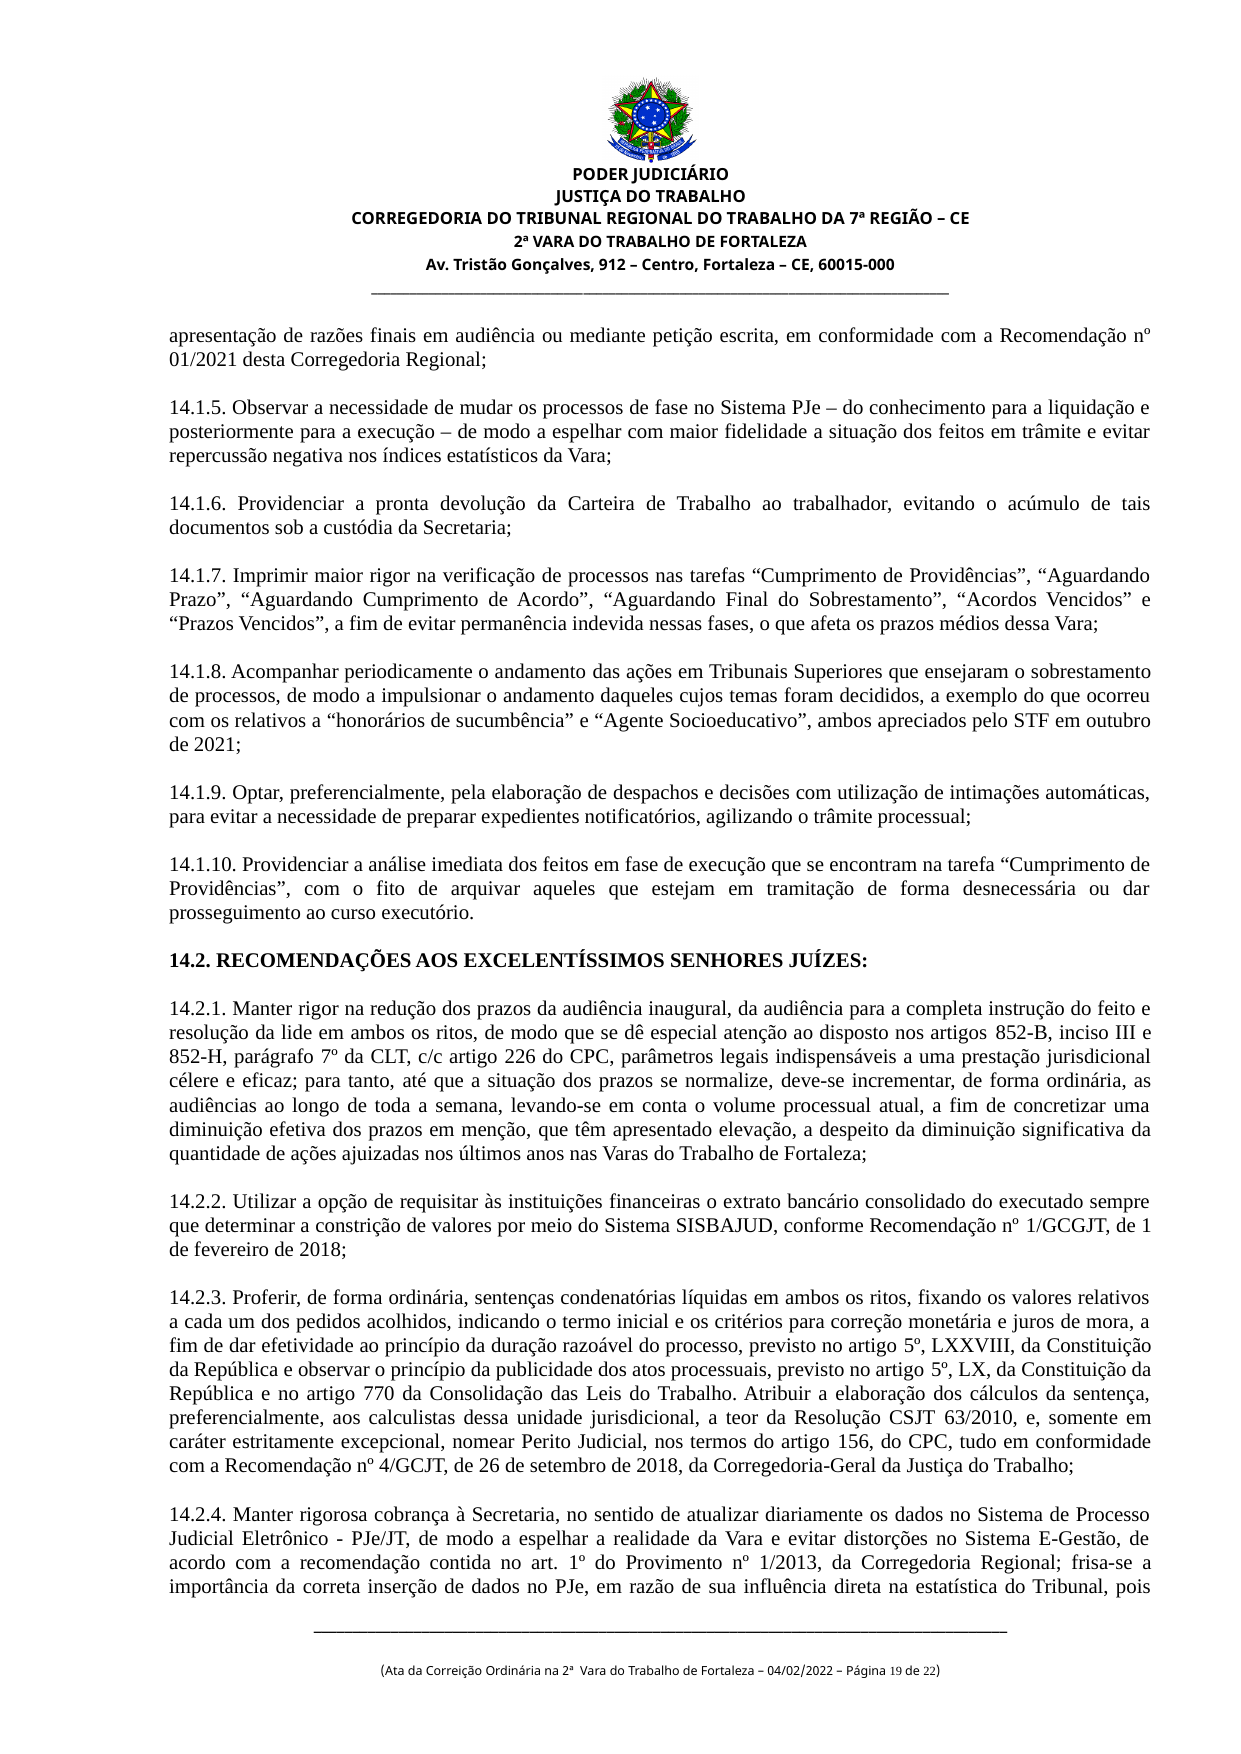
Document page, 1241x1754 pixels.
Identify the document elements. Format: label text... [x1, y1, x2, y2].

text 14.1.7. Imprimir maior rigor na verificação de processos nas tarefas “Cumprimento de Providências”, “Aguardando Prazo”, “Aguardando Cumprimento de Acordo”, “Aguardando Final do Sobrestamento”, “Acordos Vencidos” e “Prazos Vencidos”, a fim de evitar permanência indevida nessas fases, o que afeta os prazos médios dessa Vara; [169, 563, 1152, 635]
text 14.2.4. Manter rigorosa cobrança à Secretaria, no sentido de atualizar diariamente os dados no Sistema de Processo Judicial Eletrônico - PJe/JT, de modo a espelhar a realidade da Vara e evitar distorções no Sistema E-Gestão, de acordo com a recomendação contida no art. 1º do Provimento nº 1/2013, da Corregedoria Regional; frisa-se a importância da correta inserção de dados no PJe, em razão de sua influência direta na estatística do Tribunal, pois [169, 1502, 1152, 1598]
text 14.1.5. Observar a necessidade de mudar os processos de fase no Sistema PJe – do conhecimento para a liquidação e posteriormente para a execução – de modo a espelhar com maior fidelidade a situação dos feitos em trâmite e evitar repercussão negativa nos índices estatísticos da Vara; [169, 395, 1152, 467]
text 14.1.10. Providenciar a análise imediata dos feitos em fase de execução que se encontram na tarefa “Cumprimento de Providências”, com o fito de arquivar aqueles que estejam em tramitação de forma desnecessária ou dar prosseguimento ao curso executório. [169, 852, 1152, 924]
text 14.2.1. Manter rigor na redução dos prazos da audiência inaugural, da audiência para a completa instrução do feito e resolução da lide em ambos os ritos, de modo que se dê especial atenção ao disposto nos artigos 852-B, inciso III e 852-H, parágrafo 7º da CLT, c/c artigo 226 do CPC, parâmetros legais indispensáveis a uma prestação jurisdicional célere e eficaz; para tanto, até que a situação dos prazos se normalize, deve-se incrementar, de forma ordinária, as audiências ao longo de toda a semana, levando-se em conta o volume processual atual, a fim de concretizar uma diminuição efetiva dos prazos em menção, que têm apresentado elevação, a despeito da diminuição significativa da quantidade de ações ajuizadas nos últimos anos nas Varas do Trabalho de Fortaleza; [169, 996, 1152, 1165]
picture [602, 75, 699, 164]
text 14.2. RECOMENDAÇÕES AOS EXCELENTÍSSIMOS SENHORES JUÍZES: [169, 948, 1152, 972]
text 14.1.8. Acompanhar periodicamente o andamento das ações em Tribunais Superiores que ensejaram o sobrestamento de processos, de modo a impulsionar o andamento daqueles cujos temas foram decididos, a exemplo do que ocorreu com os relativos a “honorários de sucumbência” e “Agente Socioeducativo”, ambos apreciados pelo STF em outubro de 2021; [169, 659, 1152, 756]
text 14.1.9. Optar, preferencialmente, pela elaboração de despachos e decisões com utilização de intimações automáticas, para evitar a necessidade de preparar expedientes notificatórios, agilizando o trâmite processual; [169, 780, 1152, 828]
text 14.2.3. Proferir, de forma ordinária, sentenças condenatórias líquidas em ambos os ritos, fixando os valores relativos a cada um dos pedidos acolhidos, indicando o termo inicial e os critérios para correção monetária e juros de mora, a fim de dar efetividade ao princípio da duração razoável do processo, previsto no artigo 5º, LXXVIII, da Constituição da República e observar o princípio da publicidade dos atos processuais, previsto no artigo 5º, LX, da Constituição da República e no artigo 770 da Consolidação das Leis do Trabalho. Atribuir a elaboração dos cálculos da sentença, preferencialmente, aos calculistas dessa unidade jurisdicional, a teor da Resolução CSJT 63/2010, e, somente em caráter estritamente excepcional, nomear Perito Judicial, nos termos do artigo 156, do CPC, tudo em conformidade com a Recomendação nº 4/GCJT, de 26 de setembro de 2018, da Corregedoria-Geral da Justiça do Trabalho; [169, 1285, 1152, 1477]
text apresentação de razões finais em audiência ou mediante petição escrita, em conformidade com a Recomendação nº 01/2021 desta Corregedoria Regional; [169, 322, 1152, 371]
text 14.2.2. Utilizar a opção de requisitar às instituições financeiras o extrato bancário consolidado do executado sempre que determinar a constrição de valores por meio do Sistema SISBAJUD, conforme Recomendação nº 1/GCGJT, de 1 de fevereiro de 2018; [169, 1189, 1152, 1261]
text 14.1.6. Providenciar a pronta devolução da Carteira de Trabalho ao trabalhador, evitando o acúmulo de tais documentos sob a custódia da Secretaria; [169, 491, 1152, 539]
